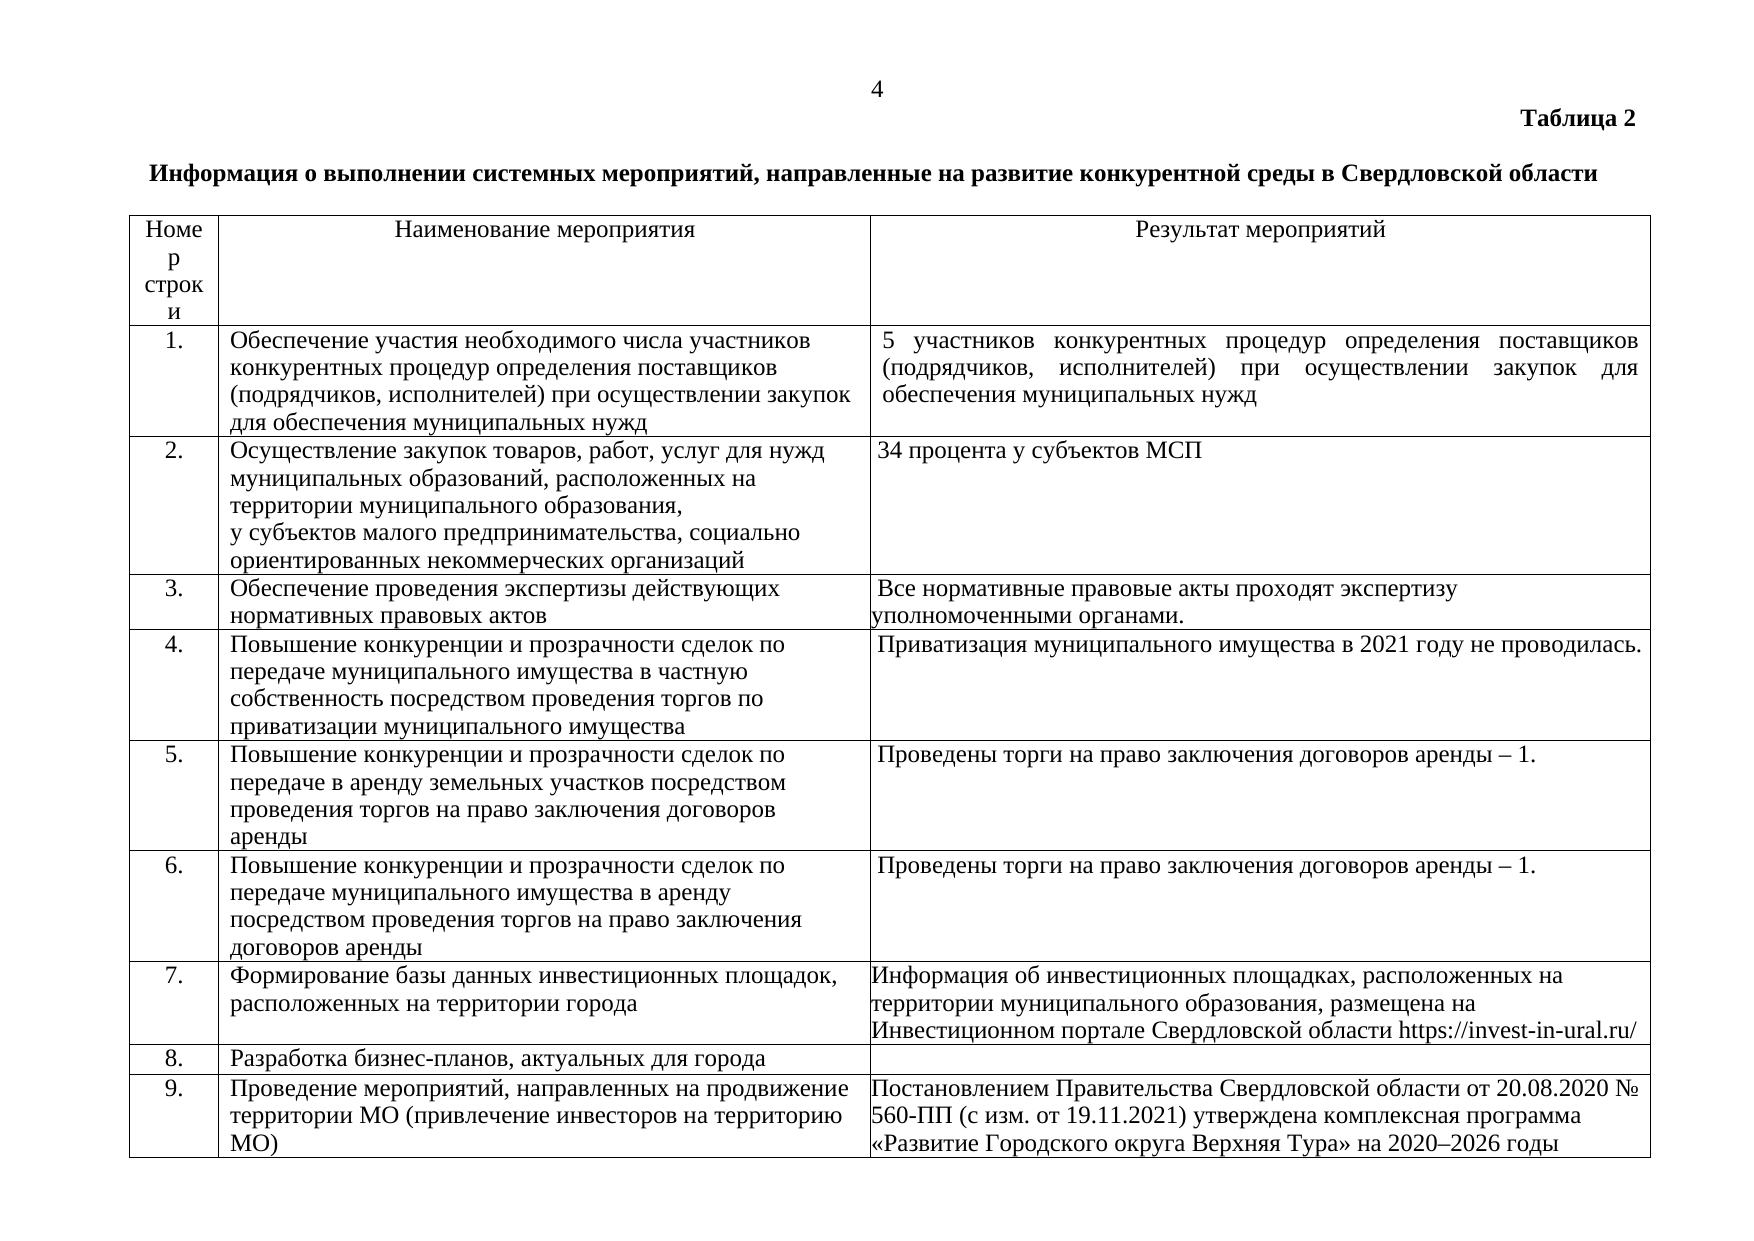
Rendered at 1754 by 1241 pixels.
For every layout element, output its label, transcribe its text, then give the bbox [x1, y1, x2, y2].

table_cell Постановлением Правительства Свердловской области от 20.08.2020 № 560-ПП (с изм. от 19.11.2021) утверждена комплексная программа «Развитие Городского округа Верхняя Тура» на 2020–2026 годы [871, 1075, 1650, 1157]
table_cell 3. [130, 575, 218, 629]
table_cell Проведены торги на право заключения договоров аренды – 1. [871, 741, 1650, 850]
table_cell Повышение конкуренции и прозрачности сделок по передаче в аренду земельных участков посредством проведения торгов на право заключения договоров аренды [219, 741, 870, 850]
table_header Номер строки [130, 216, 218, 325]
table_cell 5 участников конкурентных процедур определения поставщиков (подрядчиков, исполнителей) при осуществлении закупок для обеспечения муниципальных нужд [871, 326, 1650, 436]
table_cell 9. [130, 1075, 218, 1157]
table_cell 7. [130, 962, 218, 1044]
table_cell Проведение мероприятий, направленных на продвижение территории МО (привлечение инвесторов на территорию МО) [219, 1075, 870, 1157]
table_cell Разработка бизнес-планов, актуальных для города [219, 1045, 870, 1074]
table_cell Информация об инвестиционных площадках, расположенных на территории муниципального образования, размещена на Инвестиционном портале Свердловской области https://invest-in-ural.ru/ [871, 962, 1650, 1044]
table_cell 1. [130, 326, 218, 436]
table_cell 34 процента у субъектов МСП [871, 437, 1650, 573]
table_header Наименование мероприятия [219, 216, 870, 325]
table_cell Формирование базы данных инвестиционных площадок, расположенных на территории города [219, 962, 870, 1044]
text Информация о выполнении системных мероприятий, направленные на развитие конкурентной среды в Свердловской области [118, 160, 1636, 187]
table_cell Повышение конкуренции и прозрачности сделок по передаче муниципального имущества в частную собственность посредством проведения торгов по приватизации муниципального имущества [219, 630, 870, 740]
table_cell 2. [130, 437, 218, 573]
table_cell Проведены торги на право заключения договоров аренды – 1. [871, 851, 1650, 961]
table_cell 6. [130, 851, 218, 961]
table_cell Повышение конкуренции и прозрачности сделок по передаче муниципального имущества в аренду посредством проведения торгов на право заключения договоров аренды [219, 851, 870, 961]
table_header Результат мероприятий [871, 216, 1650, 325]
table_cell 5. [130, 741, 218, 850]
table_cell Осуществление закупок товаров, работ, услуг для нужд муниципальных образований, расположенных на территории муниципального образования, у субъектов малого предпринимательства, социально ориентированных некоммерческих организаций [219, 437, 870, 573]
table_cell 8. [130, 1045, 218, 1074]
table_cell 4. [130, 630, 218, 740]
table_cell Обеспечение участия необходимого числа участников конкурентных процедур определения поставщиков (подрядчиков, исполнителей) при осуществлении закупок для обеспечения муниципальных нужд [219, 326, 870, 436]
table_cell Обеспечение проведения экспертизы действующих нормативных правовых актов [219, 575, 870, 629]
text Таблица 2 [118, 103, 1636, 131]
table_cell Все нормативные правовые акты проходят экспертизу уполномоченными органами. [871, 575, 1650, 629]
table_cell Приватизация муниципального имущества в 2021 году не проводилась. [871, 630, 1650, 740]
table_cell [871, 1045, 1650, 1074]
